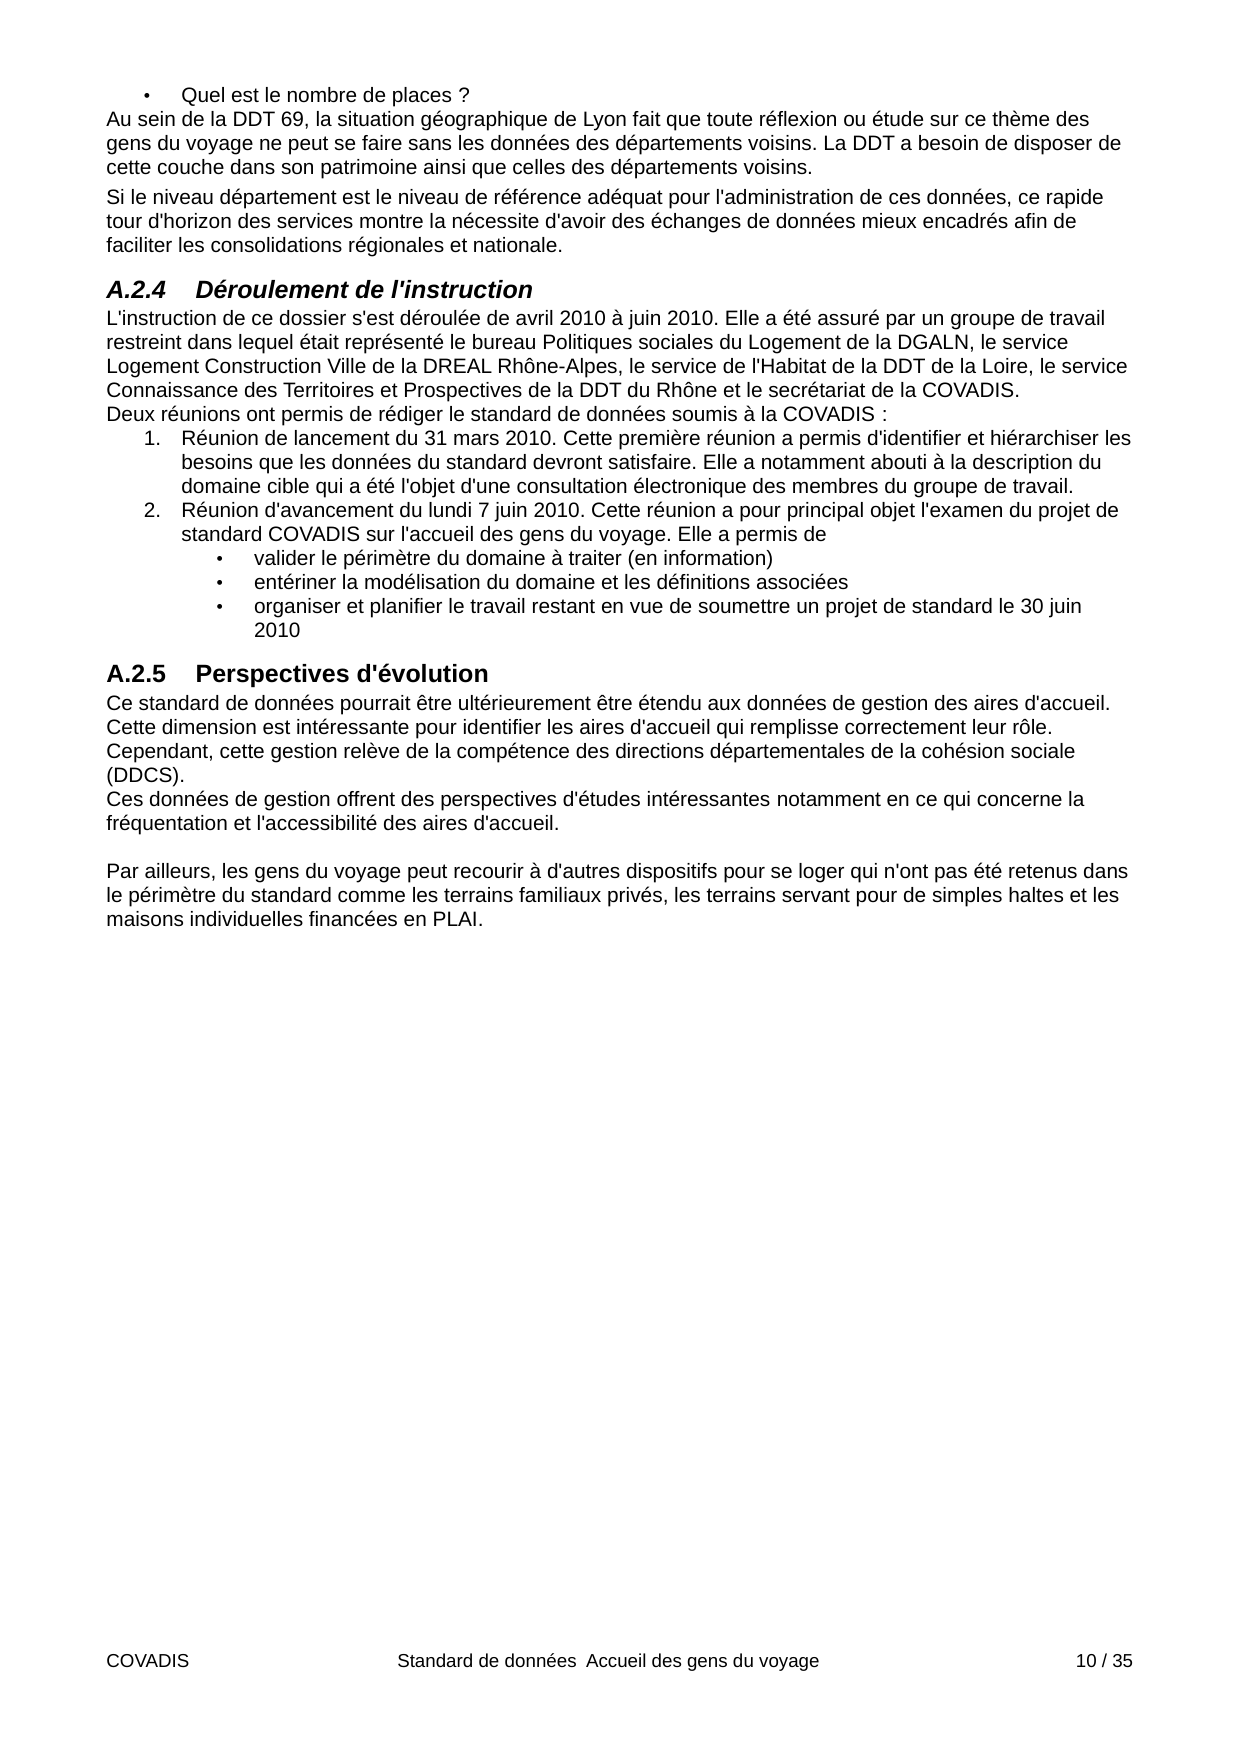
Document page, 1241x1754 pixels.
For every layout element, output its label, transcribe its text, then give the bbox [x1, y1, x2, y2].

list organiser et planifier le travail restant en vue de soumettre un projet de standard le 30 juin 2010 [216, 594, 1134, 642]
text Par ailleurs, les gens du voyage peut recourir à d'autres dispositifs pour se loger qui n'ont pas été retenus dans le périmètre du standard comme les terrains familiaux privés, les terrains servant pour de simples haltes et les maisons individuelles financées en PLAI. [106, 859, 1134, 931]
list Réunion de lancement du 31 mars 2010. Cette première réunion a permis d'identifier et hiérarchiser les besoins que les données du standard devront satisfaire. Elle a notamment abouti à la description du domaine cible qui a été l'objet d'une consultation électronique des membres du groupe de travail. [144, 426, 1134, 498]
text Ces données de gestion offrent des perspectives d'études intéressantes notamment en ce qui concerne la fréquentation et l'accessibilité des aires d'accueil. [106, 787, 1134, 835]
text Ce standard de données pourrait être ultérieurement être étendu aux données de gestion des aires d'accueil. Cette dimension est intéressante pour identifier les aires d'accueil qui remplisse correctement leur rôle. Cependant, cette gestion relève de la compétence des directions départementales de la cohésion sociale (DDCS). [106, 691, 1134, 787]
text Au sein de la DDT 69, la situation géographique de Lyon fait que toute réflexion ou étude sur ce thème des gens du voyage ne peut se faire sans les données des départements voisins. La DDT a besoin de disposer de cette couche dans son patrimoine ainsi que celles des départements voisins. [106, 107, 1134, 178]
subtitle Perspectives d'évolution [106, 659, 1134, 688]
list entériner la modélisation du domaine et les définitions associées [216, 570, 1134, 594]
list Quel est le nombre de places ? [144, 83, 1134, 107]
subtitle Déroulement de l'instruction [106, 274, 1134, 303]
text L'instruction de ce dossier s'est déroulée de avril 2010 à juin 2010. Elle a été assuré par un groupe de travail restreint dans lequel était représenté le bureau Politiques sociales du Logement de la DGALN, le service Logement Construction Ville de la DREAL Rhône-Alpes, le service de l'Habitat de la DDT de la Loire, le service Connaissance des Territoires et Prospectives de la DDT du Rhône et le secrétariat de la COVADIS. [106, 306, 1134, 402]
text Deux réunions ont permis de rédiger le standard de données soumis à la COVADIS : [106, 402, 1134, 426]
list valider le périmètre du domaine à traiter (en information) [216, 546, 1134, 570]
text Si le niveau département est le niveau de référence adéquat pour l'administration de ces données, ce rapide tour d'horizon des services montre la nécessite d'avoir des échanges de données mieux encadrés afin de faciliter les consolidations régionales et nationale. [106, 185, 1134, 257]
list Réunion d'avancement du lundi 7 juin 2010. Cette réunion a pour principal objet l'examen du projet de standard COVADIS sur l'accueil des gens du voyage. Elle a permis de [144, 498, 1134, 546]
